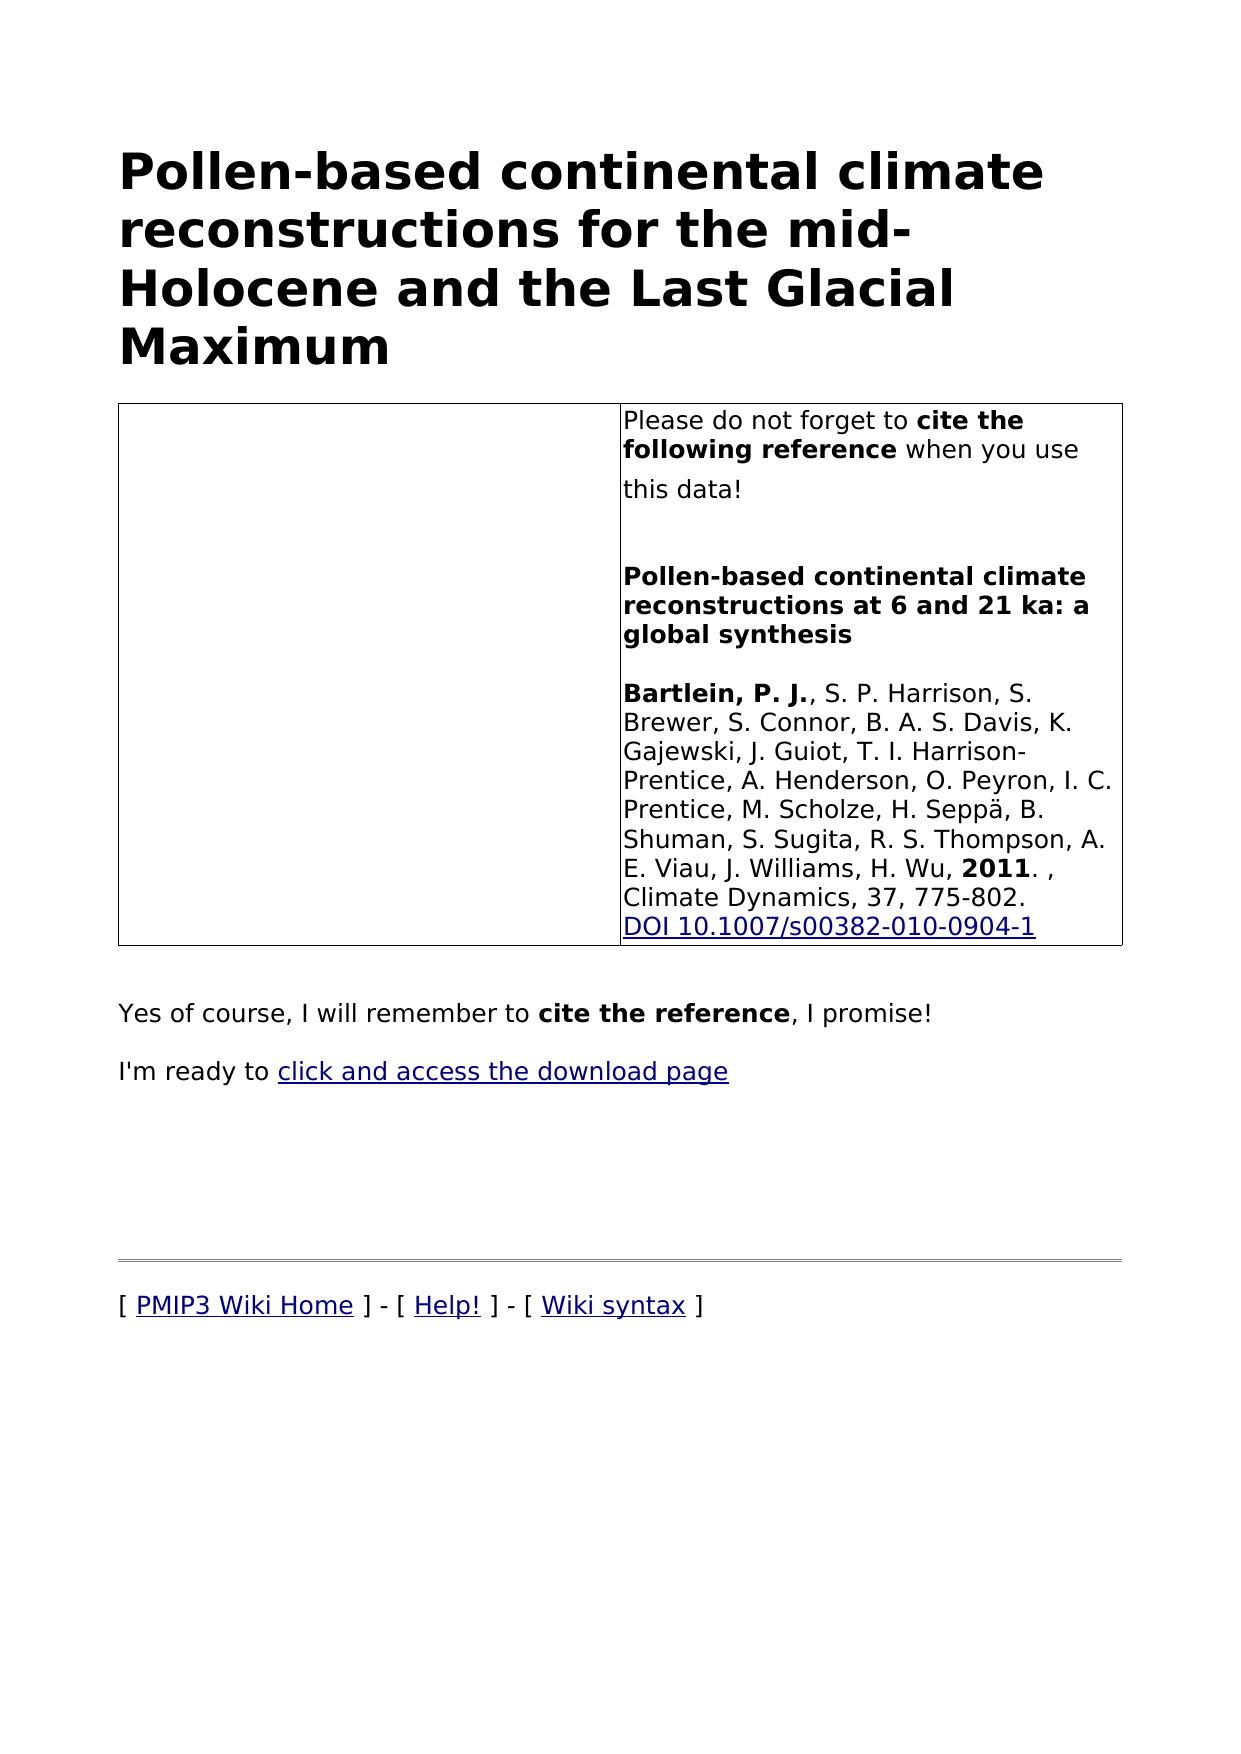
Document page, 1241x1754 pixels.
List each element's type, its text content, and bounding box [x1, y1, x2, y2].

table_header [119, 404, 620, 944]
subtitle Pollen-based continental climate reconstructions for the mid-Holocene and the Last Glacial Maximum [118, 143, 1122, 376]
text Yes of course, I will remember to cite the reference, I promise! I'm ready to click and access the download page [118, 959, 1122, 1232]
text [ PMIP3 Wiki Home ] - [ Help! ] - [ Wiki syntax ] [118, 1291, 1122, 1320]
table_header Please do not forget to cite the following reference when you use this data! Pollen-based continental climate reconstructions at 6 and 21 ka: a global synthesis Bartlein, P. J., S. P. Harrison, S. Brewer, S. Connor, B. A. S. Davis, K. Gajewski, J. Guiot, T. I. Harrison-Prentice, A. Henderson, O. Peyron, I. C. Prentice, M. Scholze, H. Seppä, B. Shuman, S. Sugita, R. S. Thompson, A. E. Viau, J. Williams, H. Wu, 2011. , Climate Dynamics, 37, 775-802. DOI 10.1007/s00382-010-0904-1 [621, 404, 1122, 944]
